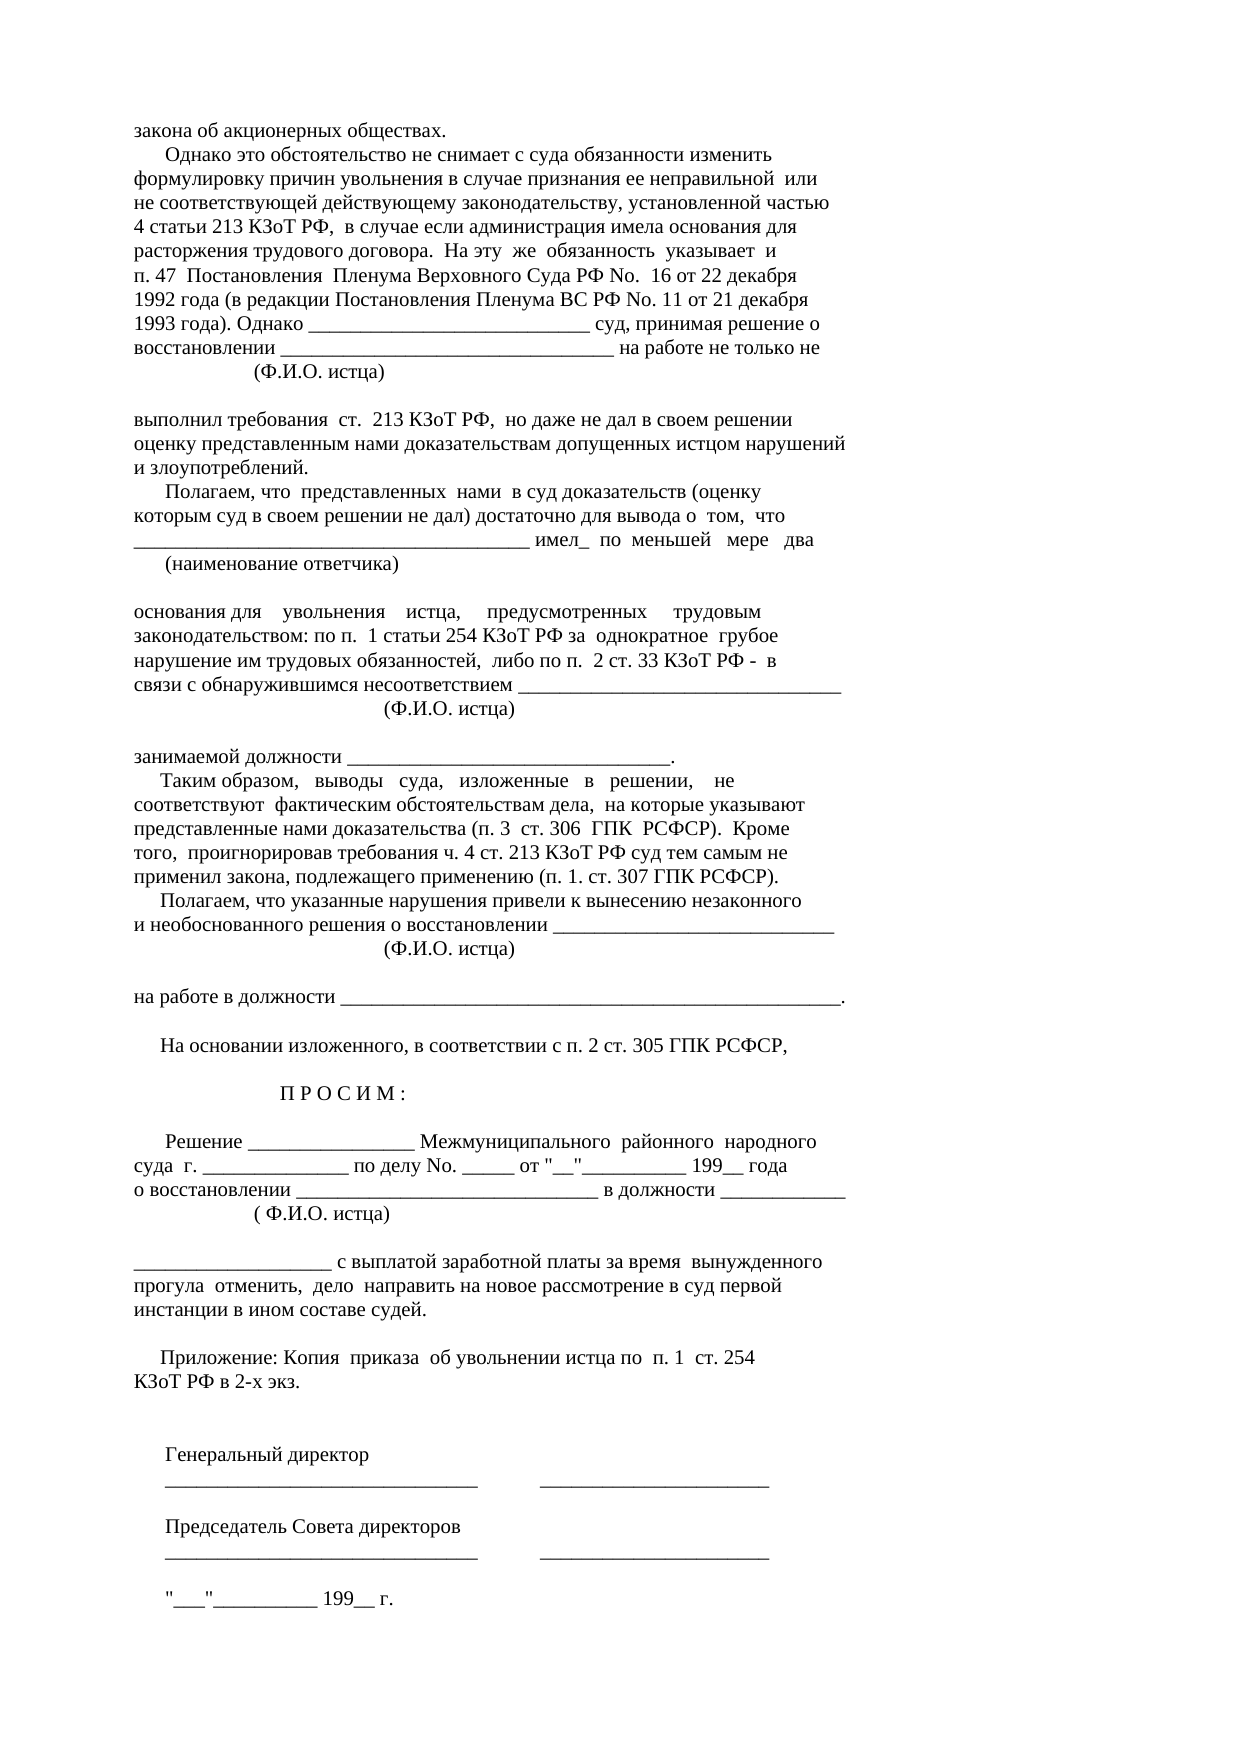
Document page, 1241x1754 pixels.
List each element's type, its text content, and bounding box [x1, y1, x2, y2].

text основания для увольнения истца, предусмотренных трудовым [118, 599, 1122, 623]
text Таким образом, выводы суда, изложенные в решении, не [118, 768, 1122, 792]
text представленные нами доказательства (п. 3 ст. 306 ГПК РСФСР). Кроме [118, 816, 1122, 840]
text Полагаем, что указанные нарушения привели к вынесению незаконного [118, 888, 1122, 912]
text ___________________ с выплатой заработной платы за время вынужденного [118, 1249, 1122, 1273]
text Приложение: Копия приказа об увольнении истца по п. 1 ст. 254 [118, 1345, 1122, 1369]
text 4 статьи 213 КЗоТ РФ, в случае если администрация имела основания для [118, 214, 1122, 238]
text которым суд в своем решении не дал) достаточно для вывода о том, что [118, 503, 1122, 527]
text ______________________________________ имел_ по меньшей мере два [118, 527, 1122, 551]
text "___"__________ 199__ г. [118, 1586, 1122, 1610]
text выполнил требования ст. 213 КЗоТ РФ, но даже не дал в своем решении [118, 407, 1122, 431]
text восстановлении ________________________________ на работе не только не [118, 335, 1122, 359]
text того, проигнорировав требования ч. 4 ст. 213 КЗоТ РФ суд тем самым не [118, 840, 1122, 864]
text соответствуют фактическим обстоятельствам дела, на которые указывают [118, 792, 1122, 816]
text оценку представленным нами доказательствам допущенных истцом нарушений [118, 431, 1122, 455]
text и злоупотреблений. [118, 455, 1122, 479]
text 1993 года). Однако ___________________________ суд, принимая решение о [118, 311, 1122, 335]
text ______________________________ ______________________ [118, 1538, 1122, 1562]
text инстанции в ином составе судей. [118, 1297, 1122, 1321]
text нарушение им трудовых обязанностей, либо по п. 2 ст. 33 КЗоТ РФ - в [118, 647, 1122, 672]
text занимаемой должности _______________________________. [118, 744, 1122, 768]
text закона об акционерных обществах. [118, 118, 1122, 142]
text ( Ф.И.О. истца) [118, 1201, 1122, 1225]
text На основании изложенного, в соответствии с п. 2 ст. 305 ГПК РСФСР, [118, 1032, 1122, 1057]
text Решение ________________ Межмуниципального районного народного [118, 1129, 1122, 1153]
text формулировку причин увольнения в случае признания ее неправильной или [118, 166, 1122, 190]
text прогула отменить, дело направить на новое рассмотрение в суд первой [118, 1273, 1122, 1297]
text (Ф.И.О. истца) [118, 936, 1122, 960]
text не соответствующей действующему законодательству, установленной частью [118, 190, 1122, 214]
text связи с обнаружившимся несоответствием _______________________________ [118, 672, 1122, 696]
text Генеральный директор [118, 1442, 1122, 1466]
text (Ф.И.О. истца) [118, 696, 1122, 720]
text Однако это обстоятельство не снимает с суда обязанности изменить [118, 142, 1122, 166]
text о восстановлении _____________________________ в должности ____________ [118, 1177, 1122, 1201]
text п. 47 Постановления Пленума Верховного Суда РФ No. 16 от 22 декабря [118, 262, 1122, 287]
text законодательством: по п. 1 статьи 254 КЗоТ РФ за однократное грубое [118, 623, 1122, 647]
text применил закона, подлежащего применению (п. 1. ст. 307 ГПК РСФСР). [118, 864, 1122, 888]
text расторжения трудового договора. На эту же обязанность указывает и [118, 238, 1122, 262]
text КЗоТ РФ в 2-х экз. [118, 1369, 1122, 1393]
text 1992 года (в редакции Постановления Пленума ВС РФ No. 11 от 21 декабря [118, 287, 1122, 311]
text Полагаем, что представленных нами в суд доказательств (оценку [118, 479, 1122, 503]
text ______________________________ ______________________ [118, 1466, 1122, 1490]
text на работе в должности ________________________________________________. [118, 984, 1122, 1008]
text и необоснованного решения о восстановлении ___________________________ [118, 912, 1122, 936]
text П Р О С И М : [118, 1081, 1122, 1105]
text суда г. ______________ по делу No. _____ от "__"__________ 199__ года [118, 1153, 1122, 1177]
text (Ф.И.О. истца) [118, 359, 1122, 383]
text Председатель Совета директоров [118, 1514, 1122, 1538]
text (наименование ответчика) [118, 551, 1122, 575]
